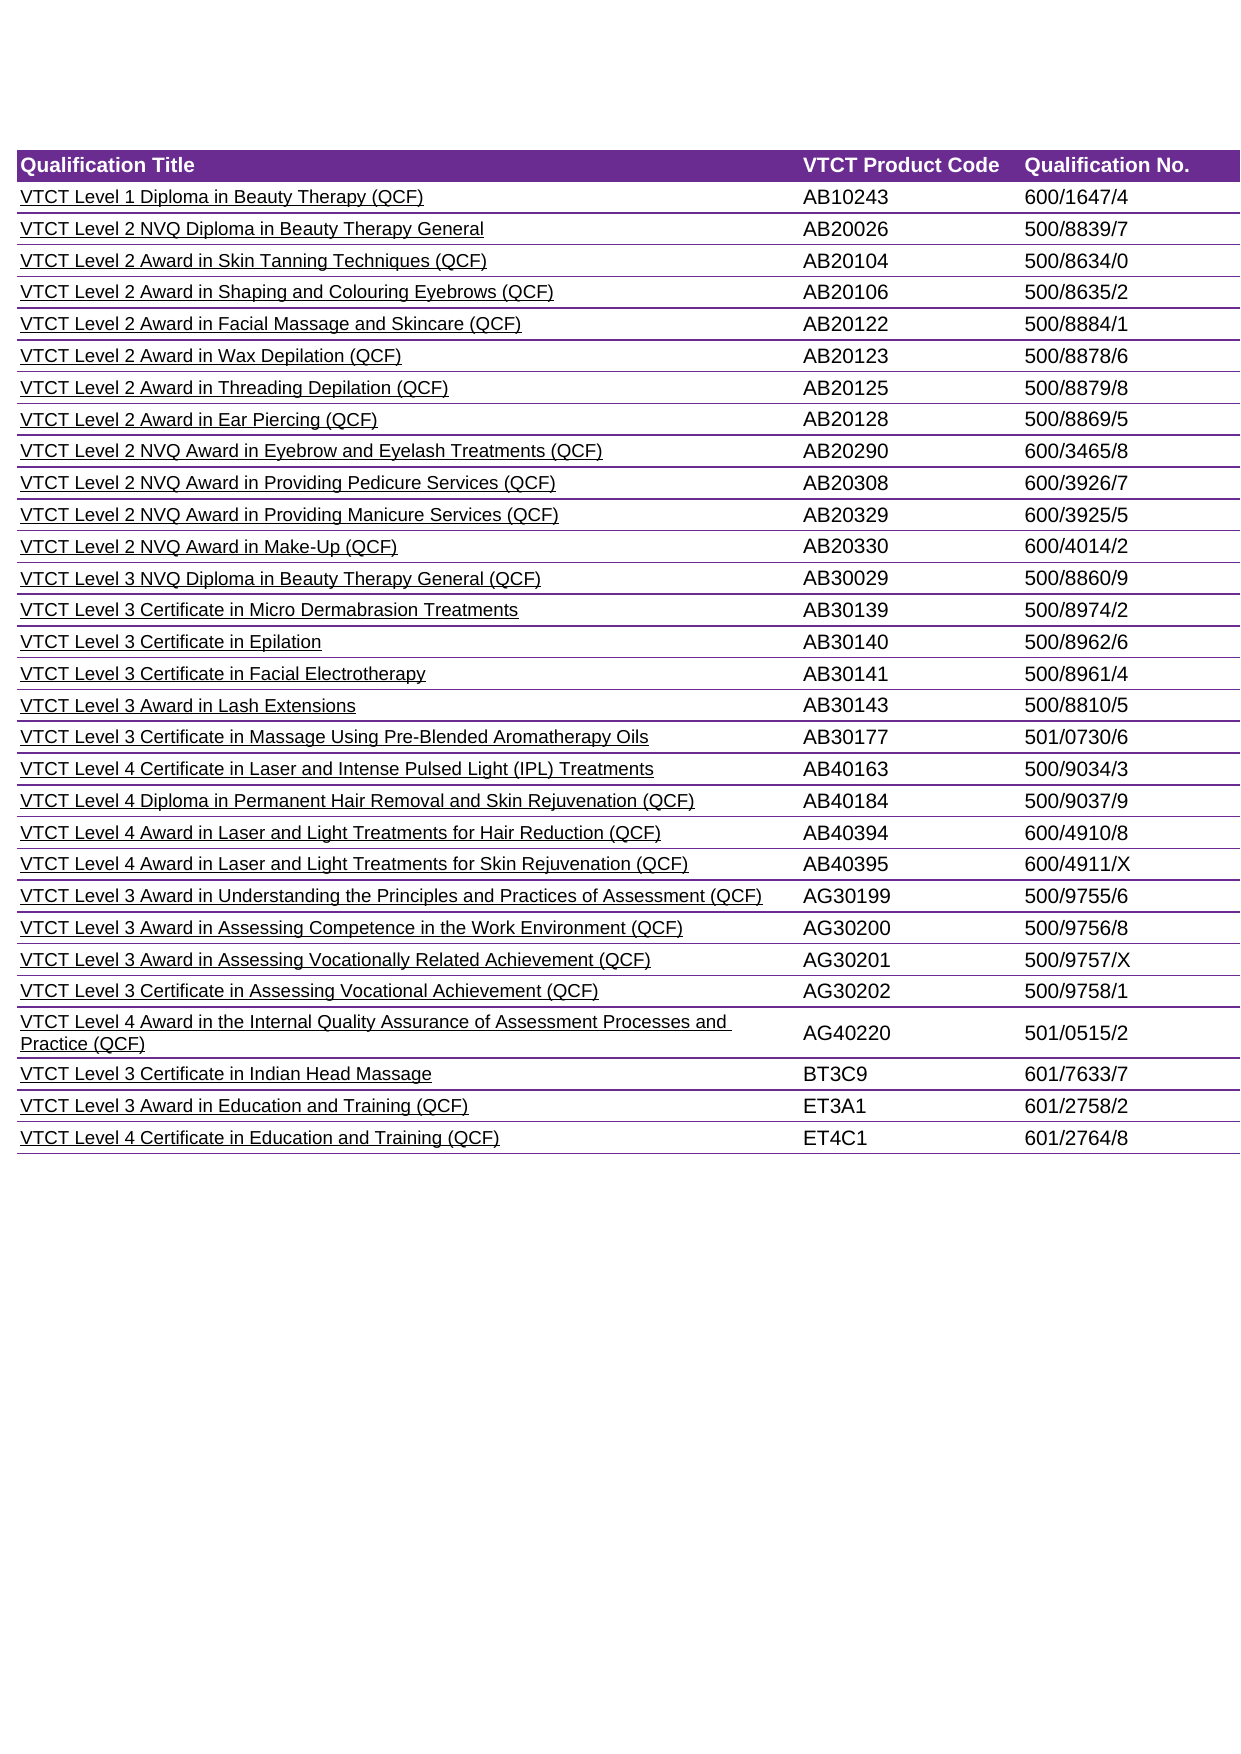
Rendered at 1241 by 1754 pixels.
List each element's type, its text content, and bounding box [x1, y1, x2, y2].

table_cell VTCT Level 1 Diploma in Beauty Therapy (QCF) [17, 182, 800, 212]
table_cell 500/9755/6 [1021, 881, 1240, 911]
table_cell 500/8869/5 [1021, 404, 1240, 434]
table_cell ET4C1 [800, 1122, 1021, 1152]
table_cell VTCT Level 3 Award in Understanding the Principles and Practices of Assessment (QCF) [17, 881, 800, 911]
table_cell AB20128 [800, 404, 1021, 434]
table_cell AG30200 [800, 913, 1021, 943]
table_header Qualification No. [1021, 150, 1240, 180]
table_cell AB20026 [800, 214, 1021, 244]
table_header VTCT Product Code [800, 150, 1021, 180]
table_cell VTCT Level 4 Award in Laser and Light Treatments for Skin Rejuvenation (QCF) [17, 849, 800, 879]
table_cell 600/4014/2 [1021, 531, 1240, 561]
table_cell VTCT Level 4 Award in Laser and Light Treatments for Hair Reduction (QCF) [17, 817, 800, 847]
table_cell AB30029 [800, 563, 1021, 593]
table_cell VTCT Level 3 Award in Lash Extensions [17, 690, 800, 720]
table_cell VTCT Level 2 Award in Ear Piercing (QCF) [17, 404, 800, 434]
table_cell VTCT Level 3 Certificate in Assessing Vocational Achievement (QCF) [17, 976, 800, 1006]
table_cell 601/2758/2 [1021, 1091, 1240, 1121]
table_cell VTCT Level 3 Certificate in Epilation [17, 627, 800, 657]
table_cell AB20330 [800, 531, 1021, 561]
table_cell VTCT Level 4 Certificate in Laser and Intense Pulsed Light (IPL) Treatments [17, 754, 800, 784]
table_cell 601/7633/7 [1021, 1059, 1240, 1089]
table_cell AB30141 [800, 658, 1021, 688]
table_cell AG30201 [800, 944, 1021, 974]
table_cell VTCT Level 3 NVQ Diploma in Beauty Therapy General (QCF) [17, 563, 800, 593]
table_cell 500/9758/1 [1021, 976, 1240, 1006]
table_cell VTCT Level 3 Certificate in Indian Head Massage [17, 1059, 800, 1089]
table_cell 500/8884/1 [1021, 309, 1240, 339]
table_cell 500/8860/9 [1021, 563, 1240, 593]
table_header Qualification Title [17, 150, 800, 180]
table_cell VTCT Level 2 NVQ Award in Providing Pedicure Services (QCF) [17, 468, 800, 498]
table_cell AB10243 [800, 182, 1021, 212]
table_cell VTCT Level 3 Certificate in Massage Using Pre-Blended Aromatherapy Oils [17, 722, 800, 752]
table_cell AB20106 [800, 277, 1021, 307]
table_cell VTCT Level 3 Award in Assessing Competence in the Work Environment (QCF) [17, 913, 800, 943]
table_cell AB20290 [800, 436, 1021, 466]
table_cell AB30140 [800, 627, 1021, 657]
table_cell VTCT Level 3 Award in Assessing Vocationally Related Achievement (QCF) [17, 944, 800, 974]
table_cell AB30177 [800, 722, 1021, 752]
table_cell VTCT Level 2 NVQ Diploma in Beauty Therapy General [17, 214, 800, 244]
table_cell 500/8810/5 [1021, 690, 1240, 720]
table_cell VTCT Level 3 Certificate in Micro Dermabrasion Treatments [17, 595, 800, 625]
table_cell AB40184 [800, 786, 1021, 816]
table_cell 500/8635/2 [1021, 277, 1240, 307]
table_cell VTCT Level 2 NVQ Award in Make-Up (QCF) [17, 531, 800, 561]
table_cell 500/8879/8 [1021, 372, 1240, 403]
table_cell VTCT Level 3 Certificate in Facial Electrotherapy [17, 658, 800, 688]
table_cell 500/9756/8 [1021, 913, 1240, 943]
table_cell 600/3926/7 [1021, 468, 1240, 498]
table_cell VTCT Level 2 NVQ Award in Eyebrow and Eyelash Treatments (QCF) [17, 436, 800, 466]
table_cell VTCT Level 2 Award in Facial Massage and Skincare (QCF) [17, 309, 800, 339]
table_cell 600/4911/X [1021, 849, 1240, 879]
table_cell VTCT Level 4 Award in the Internal Quality Assurance of Assessment Processes and Practice (QCF) [17, 1008, 800, 1057]
table_cell 601/2764/8 [1021, 1122, 1240, 1152]
table_cell AB20308 [800, 468, 1021, 498]
table_cell 500/9037/9 [1021, 786, 1240, 816]
table_cell AB20122 [800, 309, 1021, 339]
table_cell VTCT Level 2 Award in Shaping and Colouring Eyebrows (QCF) [17, 277, 800, 307]
table_cell 500/8974/2 [1021, 595, 1240, 625]
table_cell 500/9757/X [1021, 944, 1240, 974]
table_cell AB20329 [800, 500, 1021, 530]
table_cell VTCT Level 4 Certificate in Education and Training (QCF) [17, 1122, 800, 1152]
table_cell AG30199 [800, 881, 1021, 911]
table_cell 600/3465/8 [1021, 436, 1240, 466]
table_cell 501/0730/6 [1021, 722, 1240, 752]
table_cell AB40163 [800, 754, 1021, 784]
table_cell 500/8878/6 [1021, 341, 1240, 371]
table_cell VTCT Level 3 Award in Education and Training (QCF) [17, 1091, 800, 1121]
table_cell AB20125 [800, 372, 1021, 403]
table_cell AB30139 [800, 595, 1021, 625]
table_cell 500/8961/4 [1021, 658, 1240, 688]
table_cell AB20104 [800, 245, 1021, 276]
table_cell 600/1647/4 [1021, 182, 1240, 212]
table_cell VTCT Level 2 Award in Skin Tanning Techniques (QCF) [17, 245, 800, 276]
table_cell VTCT Level 2 NVQ Award in Providing Manicure Services (QCF) [17, 500, 800, 530]
table_cell AB40394 [800, 817, 1021, 847]
table_cell VTCT Level 2 Award in Wax Depilation (QCF) [17, 341, 800, 371]
table_cell 500/8962/6 [1021, 627, 1240, 657]
table_cell 500/8839/7 [1021, 214, 1240, 244]
table_cell BT3C9 [800, 1059, 1021, 1089]
table_cell 500/9034/3 [1021, 754, 1240, 784]
table_cell VTCT Level 2 Award in Threading Depilation (QCF) [17, 372, 800, 403]
table_cell AG30202 [800, 976, 1021, 1006]
table_cell ET3A1 [800, 1091, 1021, 1121]
table_cell AB20123 [800, 341, 1021, 371]
table_cell 600/3925/5 [1021, 500, 1240, 530]
table_cell 501/0515/2 [1021, 1008, 1240, 1057]
table_cell AG40220 [800, 1008, 1021, 1057]
table_cell VTCT Level 4 Diploma in Permanent Hair Removal and Skin Rejuvenation (QCF) [17, 786, 800, 816]
table_cell AB40395 [800, 849, 1021, 879]
table_cell AB30143 [800, 690, 1021, 720]
table_cell 600/4910/8 [1021, 817, 1240, 847]
table_cell 500/8634/0 [1021, 245, 1240, 276]
